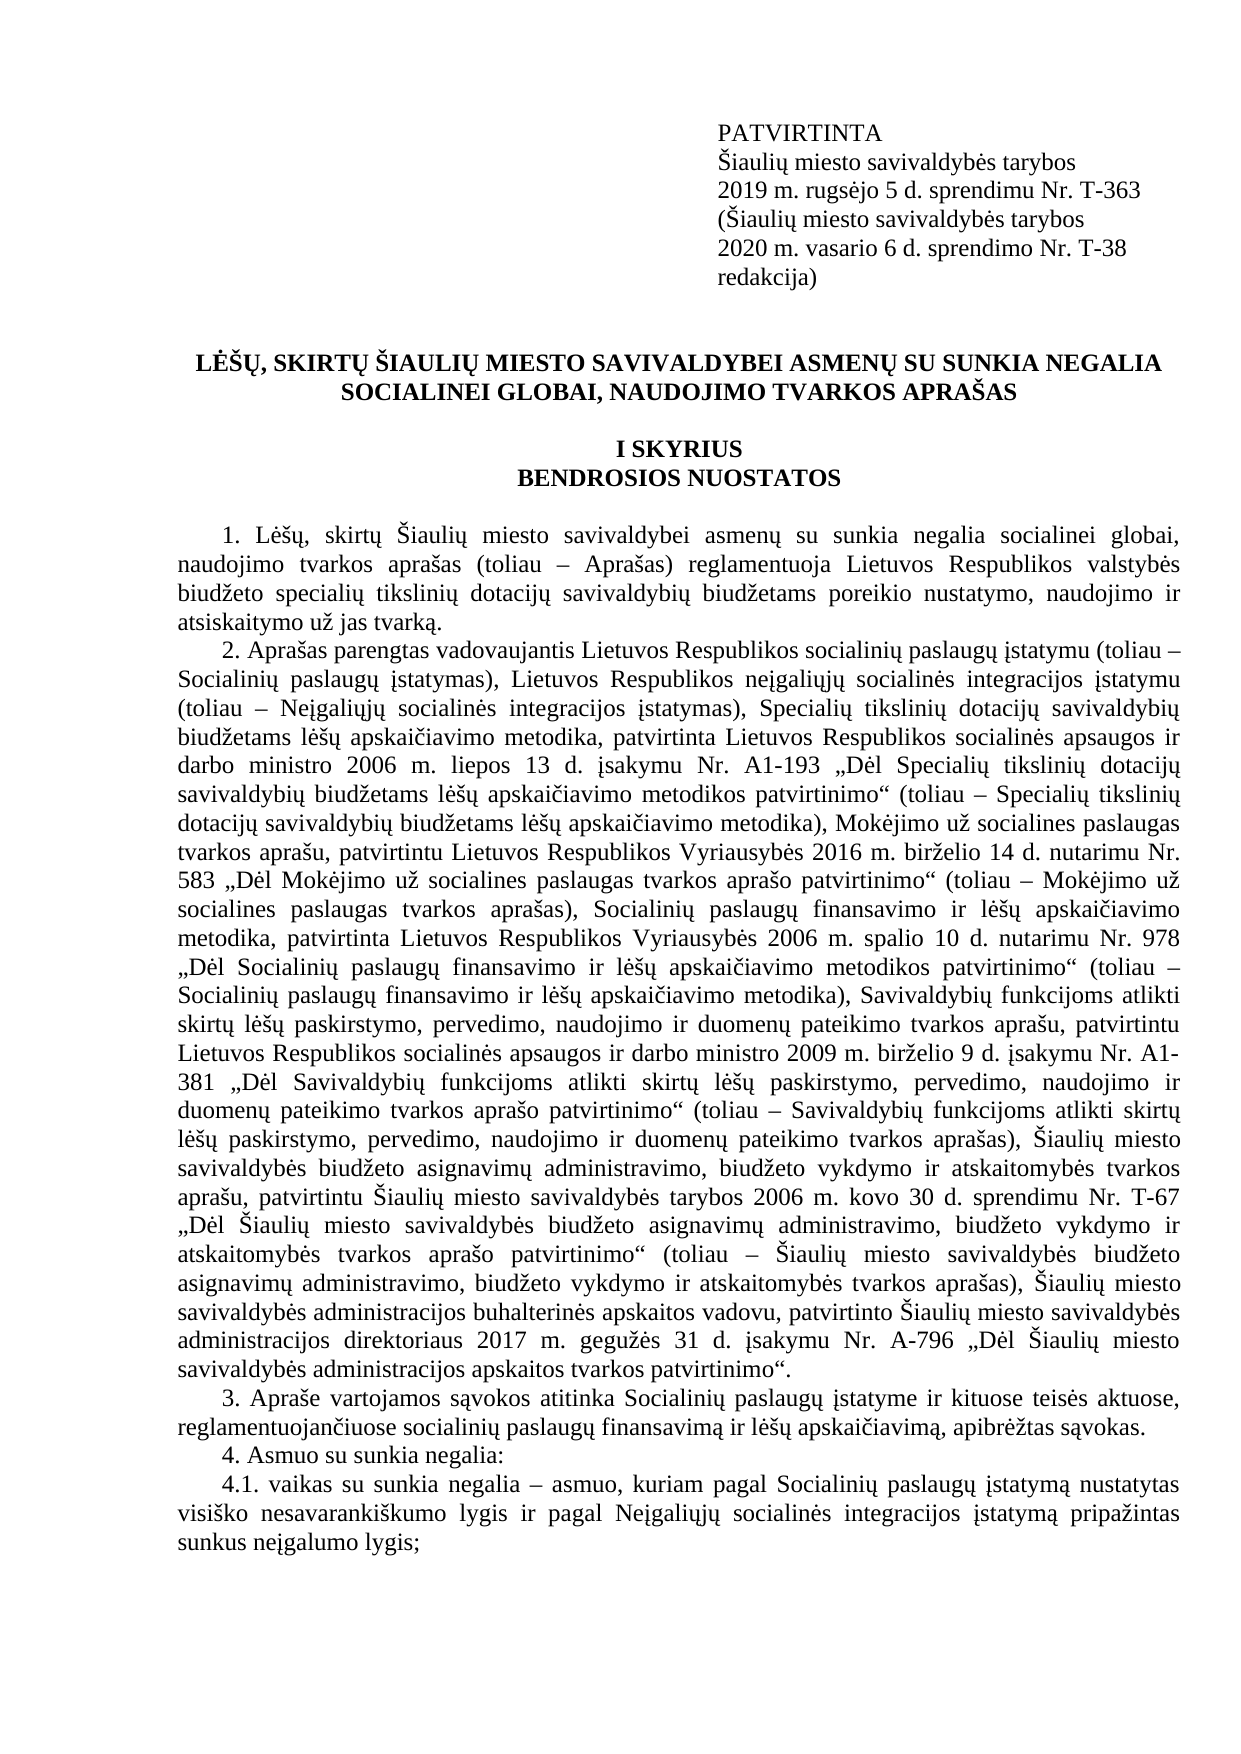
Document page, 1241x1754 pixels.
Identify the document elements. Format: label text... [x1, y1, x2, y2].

text I skyrius [177, 434, 1181, 463]
text 4.1. vaikas su sunkia negalia – asmuo, kuriam pagal Socialinių paslaugų įstatymą nustatytas visiško nesavarankiškumo lygis ir pagal Neįgaliųjų socialinės integracijos įstatymą pripažintas sunkus neįgalumo lygis; [177, 1469, 1181, 1556]
text 1. Lėšų, skirtų Šiaulių miesto savivaldybei asmenų su sunkia negalia socialinei globai, naudojimo tvarkos aprašas (toliau – Aprašas) reglamentuoja Lietuvos Respublikos valstybės biudžeto specialių tikslinių dotacijų savivaldybių biudžetams poreikio nustatymo, naudojimo ir atsiskaitymo už jas tvarką. [177, 521, 1181, 636]
text 3. Apraše vartojamos sąvokos atitinka Socialinių paslaugų įstatyme ir kituose teisės aktuose, reglamentuojančiuose socialinių paslaugų finansavimą ir lėšų apskaičiavimą, apibrėžtas sąvokas. [177, 1383, 1181, 1441]
text 2019 m. rugsėjo 5 d. sprendimu Nr. T-363 [717, 176, 1181, 204]
text LĖŠŲ, SKIRTŲ ŠIAULIŲ MIESTO SAVIVALDYBEI ASMENŲ SU SUNKIA NEGALIA SOCIALINEI GLOBAI, NAUDOJIMO TVARKOS APRAŠAS [177, 348, 1181, 406]
text (Šiaulių miesto savivaldybės tarybos [717, 204, 1181, 233]
text 4. Asmuo su sunkia negalia: [177, 1441, 1181, 1469]
text 2020 m. vasario 6 d. sprendimo Nr. T-38 [717, 233, 1181, 262]
text redakcija) [717, 262, 1181, 291]
text 2. Aprašas parengtas vadovaujantis Lietuvos Respublikos socialinių paslaugų įstatymu (toliau – Socialinių paslaugų įstatymas), Lietuvos Respublikos neįgaliųjų socialinės integracijos įstatymu (toliau – Neįgaliųjų socialinės integracijos įstatymas), Specialių tikslinių dotacijų savivaldybių biudžetams lėšų apskaičiavimo metodika, patvirtinta Lietuvos Respublikos socialinės apsaugos ir darbo ministro 2006 m. liepos 13 d. įsakymu Nr. A1-193 „Dėl Specialių tikslinių dotacijų savivaldybių biudžetams lėšų apskaičiavimo metodikos patvirtinimo“ (toliau – Specialių tikslinių dotacijų savivaldybių biudžetams lėšų apskaičiavimo metodika), Mokėjimo už socialines paslaugas tvarkos aprašu, patvirtintu Lietuvos Respublikos Vyriausybės 2016 m. birželio 14 d. nutarimu Nr. 583 „Dėl Mokėjimo už socialines paslaugas tvarkos aprašo patvirtinimo“ (toliau – Mokėjimo už socialines paslaugas tvarkos aprašas), Socialinių paslaugų finansavimo ir lėšų apskaičiavimo metodika, patvirtinta Lietuvos Respublikos Vyriausybės 2006 m. spalio 10 d. nutarimu Nr. 978 „Dėl Socialinių paslaugų finansavimo ir lėšų apskaičiavimo metodikos patvirtinimo“ (toliau – Socialinių paslaugų finansavimo ir lėšų apskaičiavimo metodika), Savivaldybių funkcijoms atlikti skirtų lėšų paskirstymo, pervedimo, naudojimo ir duomenų pateikimo tvarkos aprašu, patvirtintu Lietuvos Respublikos socialinės apsaugos ir darbo ministro 2009 m. birželio 9 d. įsakymu Nr. A1-381 „Dėl Savivaldybių funkcijoms atlikti skirtų lėšų paskirstymo, pervedimo, naudojimo ir duomenų pateikimo tvarkos aprašo patvirtinimo“ (toliau – Savivaldybių funkcijoms atlikti skirtų lėšų paskirstymo, pervedimo, naudojimo ir duomenų pateikimo tvarkos aprašas), Šiaulių miesto savivaldybės biudžeto asignavimų administravimo, biudžeto vykdymo ir atskaitomybės tvarkos aprašu, patvirtintu Šiaulių miesto savivaldybės tarybos 2006 m. kovo 30 d. sprendimu Nr. T-67 „Dėl Šiaulių miesto savivaldybės biudžeto asignavimų administravimo, biudžeto vykdymo ir atskaitomybės tvarkos aprašo patvirtinimo“ (toliau – Šiaulių miesto savivaldybės biudžeto asignavimų administravimo, biudžeto vykdymo ir atskaitomybės tvarkos aprašas), Šiaulių miesto savivaldybės administracijos buhalterinės apskaitos vadovu, patvirtinto Šiaulių miesto savivaldybės administracijos direktoriaus 2017 m. gegužės 31 d. įsakymu Nr. A-796 „Dėl Šiaulių miesto savivaldybės administracijos apskaitos tvarkos patvirtinimo“. [177, 636, 1181, 1383]
text Šiaulių miesto savivaldybės tarybos [717, 147, 1181, 176]
text PATVIRTINTA [717, 118, 1181, 147]
text BENDROSIOS NUOSTATOS [177, 463, 1181, 492]
